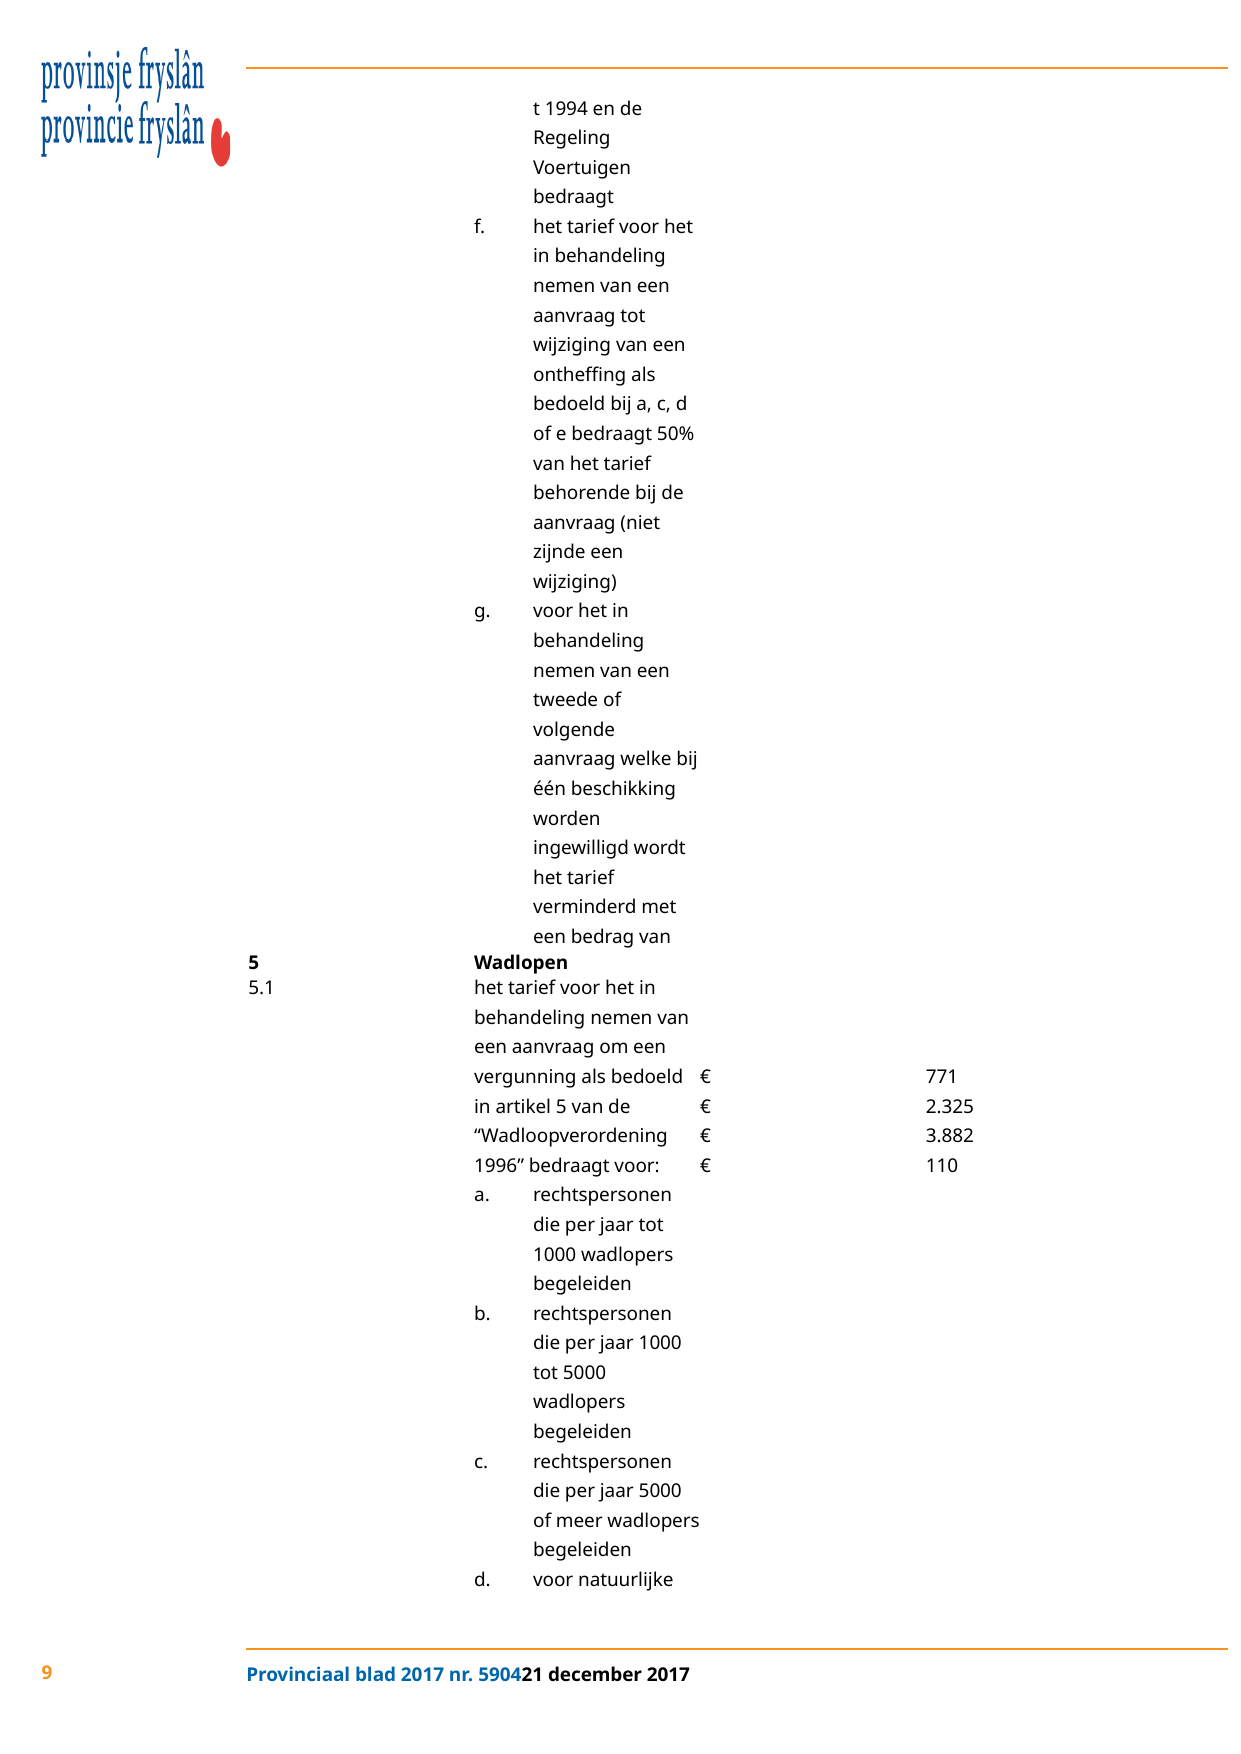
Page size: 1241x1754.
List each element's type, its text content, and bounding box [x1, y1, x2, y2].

table_cell [926, 949, 1152, 974]
table_cell 5 [248, 949, 474, 974]
table_cell [926, 95, 1152, 949]
table_cell het tarief voor het in behandeling nemen van een aanvraag om een vergunning als bedoeld in artikel 5 van de “Wadloopverordening 1996” bedraagt voor: rechtspersonen die per jaar tot 1000 wadlopers begeleiden rechtspersonen die per jaar 1000 tot 5000 wadlopers begeleiden rechtspersonen die per jaar 5000 of meer wadlopers begeleiden voor natuurlijke [474, 975, 700, 1592]
picture [41, 47, 231, 172]
table_cell 771 2.325 3.882 110 [926, 975, 1152, 1592]
table_cell [700, 949, 926, 974]
table_cell € € € € [700, 975, 926, 1592]
table_cell t 1994 en de Regeling Voertuigen bedraagt het tarief voor het in behandeling nemen van een aanvraag tot wijziging van een ontheffing als bedoeld bij a, c, d of e bedraagt 50% van het tarief behorende bij de aanvraag (niet zijnde een wijziging) voor het in behandeling nemen van een tweede of volgende aanvraag welke bij één beschikking worden ingewilligd wordt het tarief verminderd met een bedrag van [474, 95, 700, 949]
table_cell 5.1 [248, 975, 474, 1592]
table_cell [248, 95, 474, 949]
table_cell [700, 95, 926, 949]
table_cell Wadlopen [474, 949, 700, 974]
